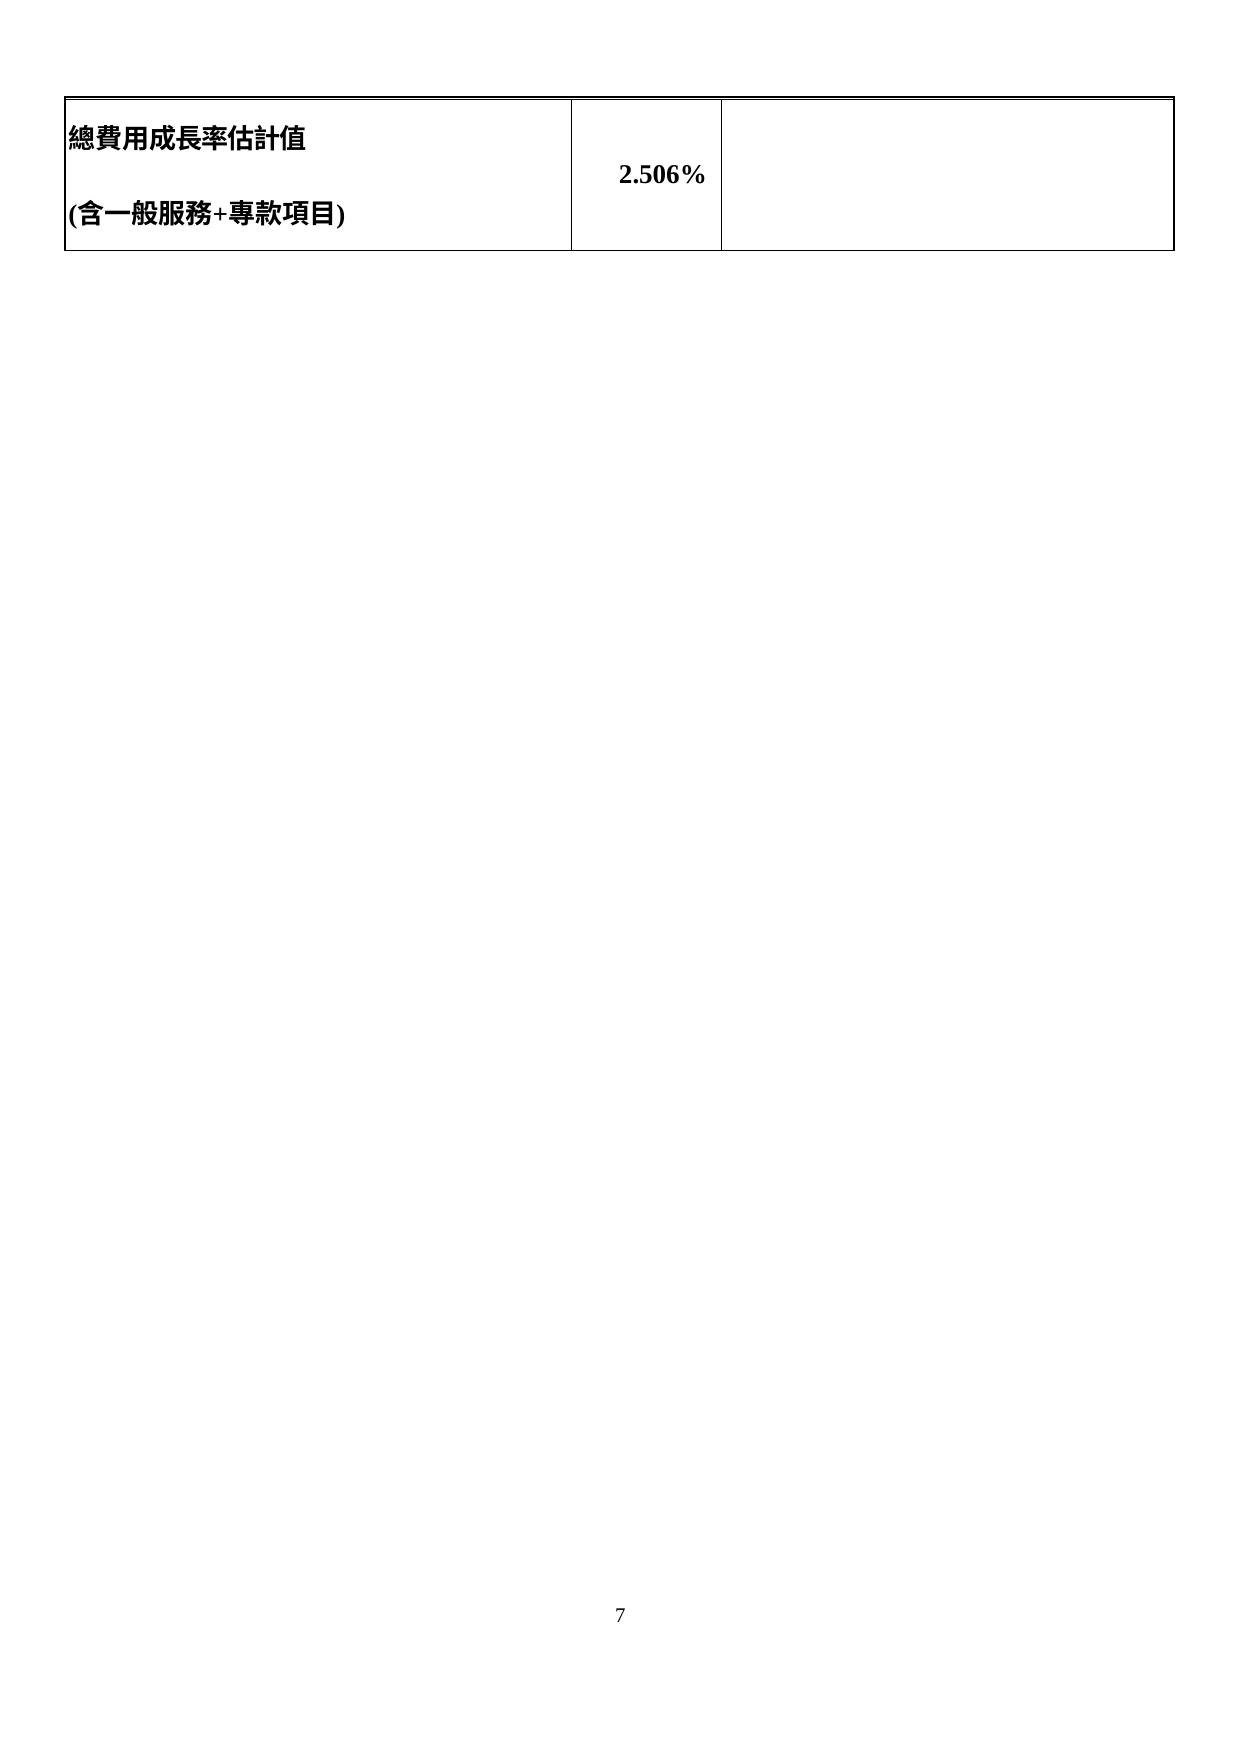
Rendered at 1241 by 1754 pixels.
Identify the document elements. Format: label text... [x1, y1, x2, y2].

table_cell 總費用成長率估計值 (含一般服務+專款項目) [66, 100, 571, 249]
table_cell 2.506% [572, 100, 721, 249]
table_cell [722, 100, 1173, 249]
